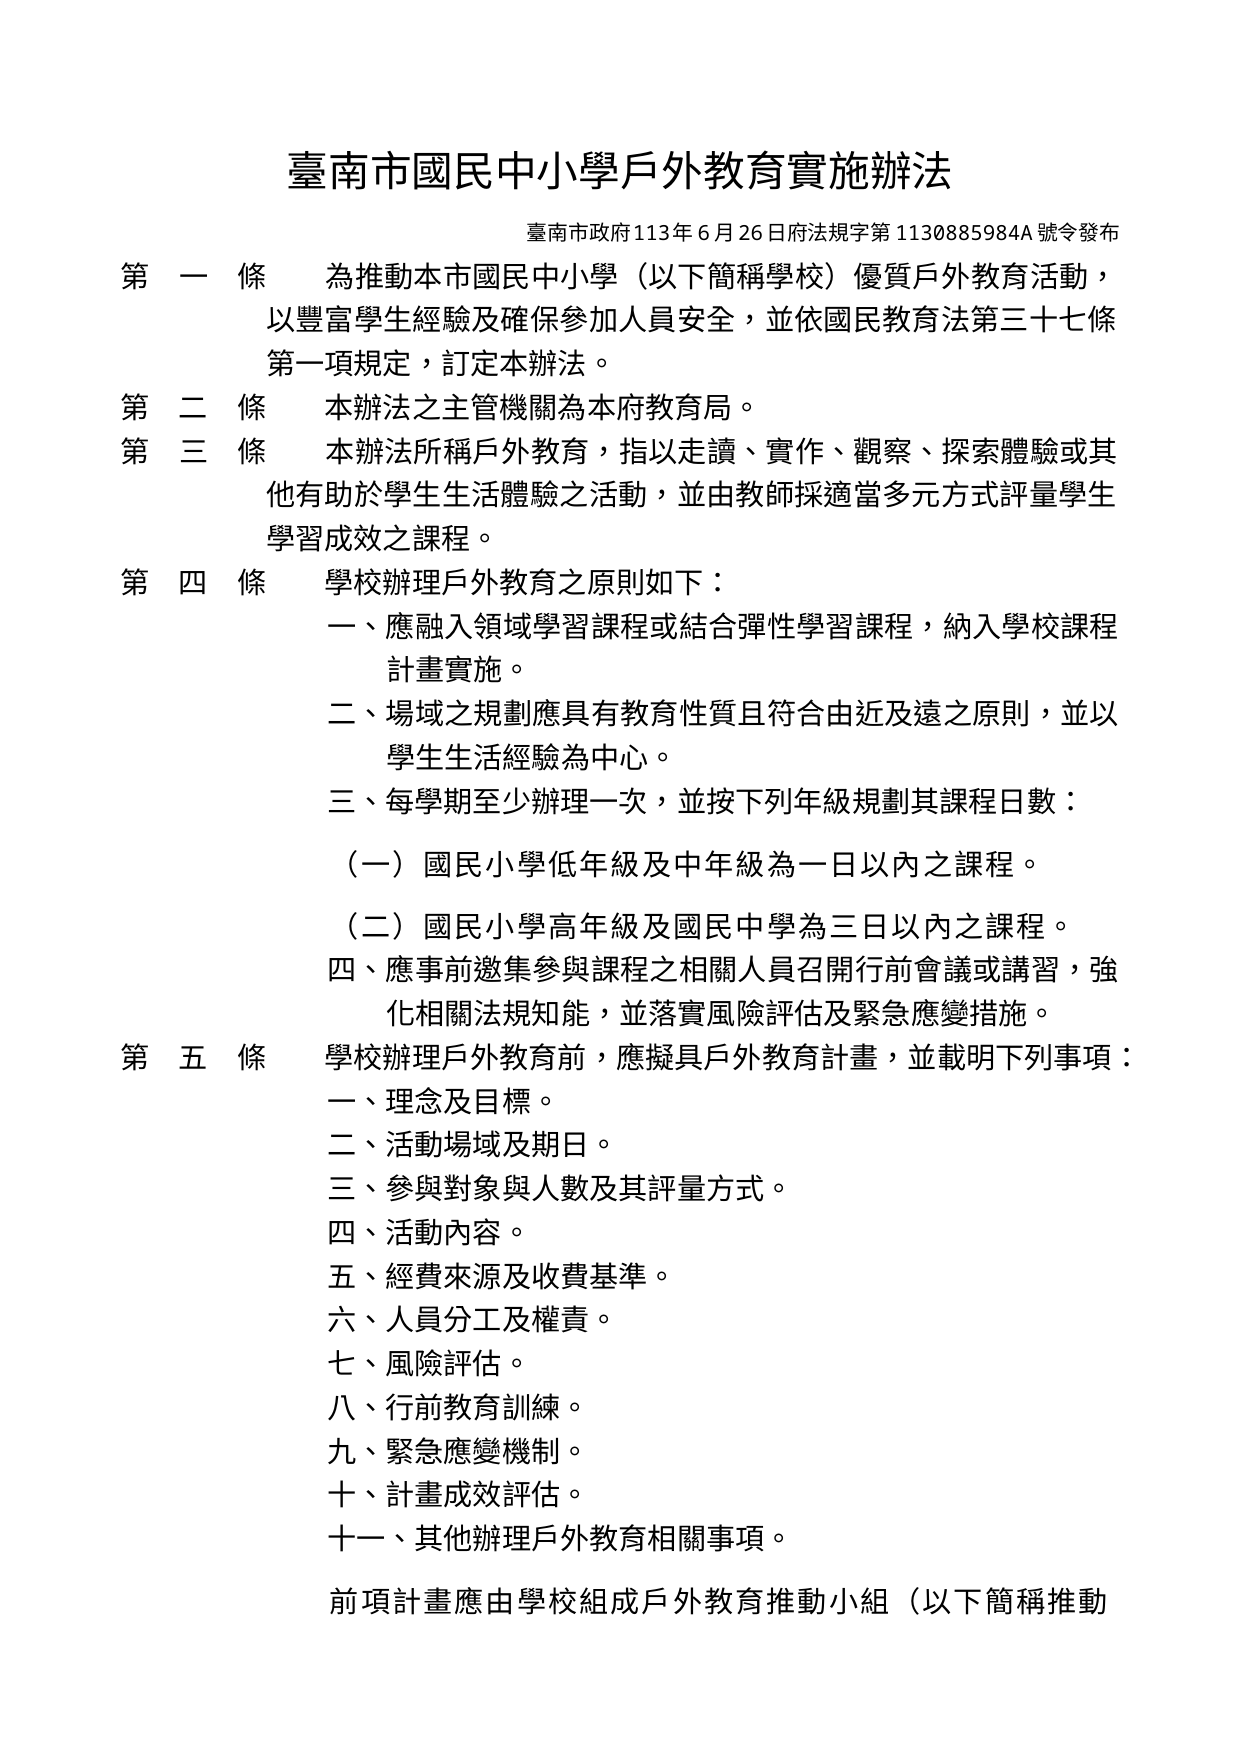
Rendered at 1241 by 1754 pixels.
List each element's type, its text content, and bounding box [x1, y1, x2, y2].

text 九、緊急應變機制。 [327, 1427, 1120, 1471]
text 三、參與對象與人數及其評量方式。 [327, 1164, 1120, 1208]
text （二）國民小學高年級及國民中學為三日以內之課程。 [327, 883, 1120, 946]
text 臺南市國民中小學戶外教育實施辦法 [120, 127, 1120, 189]
text 前項計畫應由學校組成戶外教育推動小組（以下簡稱推動 [268, 1558, 1120, 1621]
text 一、理念及目標。 [327, 1077, 1120, 1121]
text 八、行前教育訓練。 [327, 1383, 1120, 1427]
text 第 三 條 本辦法所稱戶外教育，指以走讀、實作、觀察、探索體驗或其他有助於學生生活體驗之活動，並由教師採適當多元方式評量學生學習成效之課程。 [120, 427, 1120, 558]
text 三、每學期至少辦理一次，並按下列年級規劃其課程日數： [327, 777, 1120, 821]
text 五、經費來源及收費基準。 [327, 1252, 1120, 1296]
text 十一、其他辦理戶外教育相關事項。 [327, 1514, 1120, 1558]
text 二、活動場域及期日。 [327, 1121, 1120, 1164]
text 一、應融入領域學習課程或結合彈性學習課程，納入學校課程計畫實施。 [327, 602, 1120, 689]
text 七、風險評估。 [327, 1339, 1120, 1383]
text 第 五 條 學校辦理戶外教育前，應擬具戶外教育計畫，並載明下列事項： [120, 1033, 1120, 1077]
text （一）國民小學低年級及中年級為一日以內之課程。 [327, 821, 1120, 883]
text 第 一 條 為推動本市國民中小學（以下簡稱學校）優質戶外教育活動，以豐富學生經驗及確保參加人員安全，並依國民教育法第三十七條第一項規定，訂定本辦法。 [120, 252, 1120, 383]
text 六、人員分工及權責。 [327, 1296, 1120, 1339]
text 四、活動內容。 [327, 1208, 1120, 1252]
text 十、計畫成效評估。 [327, 1471, 1120, 1514]
text 四、應事前邀集參與課程之相關人員召開行前會議或講習，強化相關法規知能，並落實風險評估及緊急應變措施。 [327, 946, 1120, 1033]
text 臺南市政府113年6月26日府法規字第1130885984A號令發布 [120, 189, 1120, 252]
text 二、場域之規劃應具有教育性質且符合由近及遠之原則，並以學生生活經驗為中心。 [327, 689, 1120, 777]
text 第 四 條 學校辦理戶外教育之原則如下： [120, 558, 1120, 602]
text 第 二 條 本辦法之主管機關為本府教育局。 [120, 383, 1120, 427]
